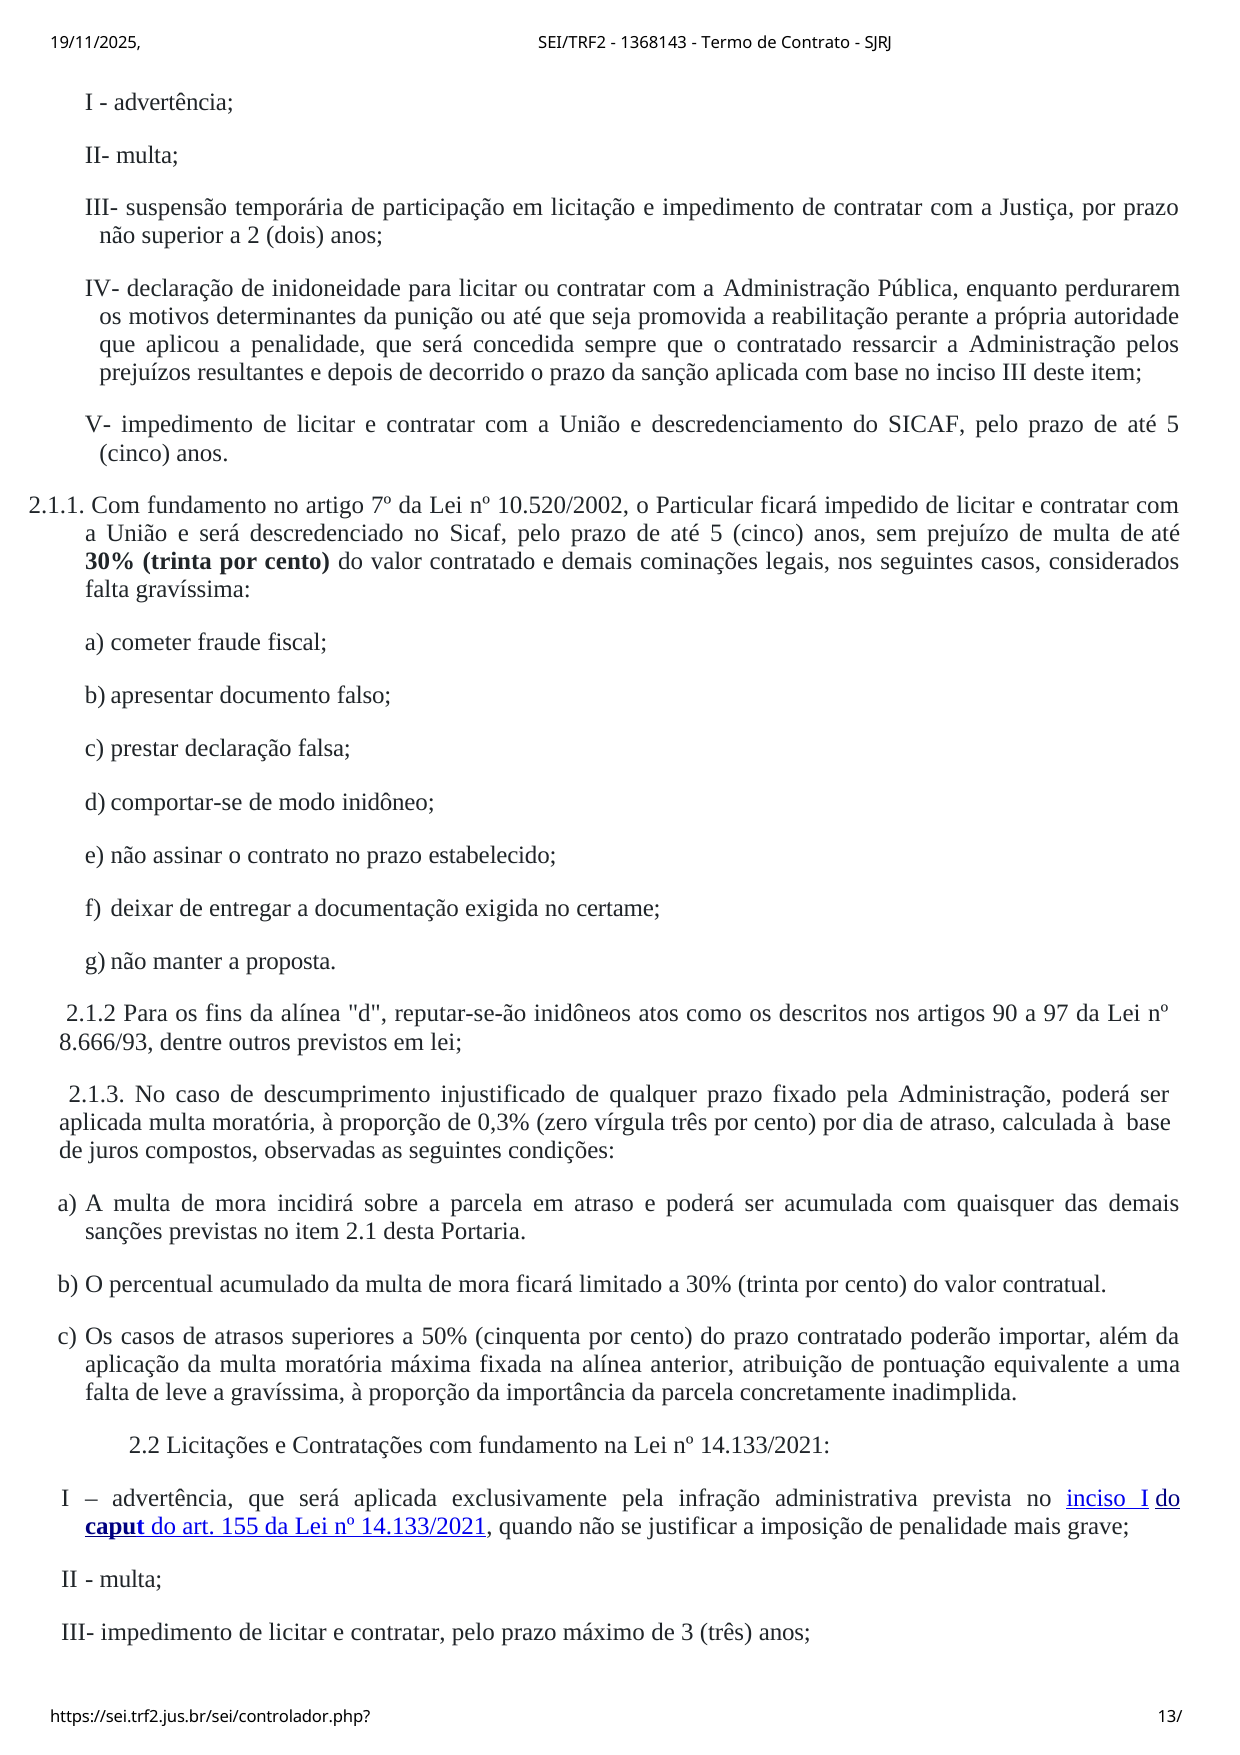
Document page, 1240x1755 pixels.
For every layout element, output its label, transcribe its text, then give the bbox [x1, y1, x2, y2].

list - impedimento de licitar e contratar, pelo prazo máximo de 3 (três) anos; [72, 1617, 1181, 1646]
list cometer fraude fiscal; [84, 627, 1181, 656]
list - impedimento de licitar e contratar com a União e descredenciamento do SICAF, pelo prazo de até 5 (cinco) anos. [84, 411, 1181, 466]
list Licitações e Contratações com fundamento na Lei nº 14.133/2021: [128, 1431, 1181, 1459]
list comportar-se de modo inidôneo; [84, 787, 1181, 815]
list O percentual acumulado da multa de mora ficará limitado a 30% (trinta por cento) do valor contratual. [72, 1269, 1181, 1298]
list deixar de entregar a documentação exigida no certame; [84, 893, 1181, 922]
list - advertência; [84, 87, 1181, 116]
text 2.1.3. No caso de descumprimento injustificado de qualquer prazo fixado pela Administração, poderá ser aplicada multa moratória, à proporção de 0,3% (zero vírgula três por cento) por dia de atraso, calculada à base de juros compostos, observadas as seguintes condições: [59, 1080, 1171, 1164]
list não manter a proposta. [84, 946, 1181, 975]
list Com fundamento no artigo 7º da Lei nº 10.520/2002, o Particular ficará impedido de licitar e contratar com a União e será descredenciado no Sicaf, pelo prazo de até 5 (cinco) anos, sem prejuízo de multa de até 30% (trinta por cento) do valor contratado e demais cominações legais, nos seguintes casos, considerados falta gravíssima: [72, 491, 1181, 603]
list – advertência, que será aplicada exclusivamente pela infração administrativa prevista no inciso I do caput do art. 155 da Lei nº 14.133/2021, quando não se justificar a imposição de penalidade mais grave; [72, 1484, 1181, 1540]
list não assinar o contrato no prazo estabelecido; [84, 840, 1181, 868]
list prestar declaração falsa; [84, 733, 1181, 762]
list Os casos de atrasos superiores a 50% (cinquenta por cento) do prazo contratado poderão importar, além da aplicação da multa moratória máxima fixada na alínea anterior, atribuição de pontuação equivalente a uma falta de leve a gravíssima, à proporção da importância da parcela concretamente inadimplida. [72, 1322, 1181, 1406]
list - multa; [84, 140, 1181, 169]
list - suspensão temporária de participação em licitação e impedimento de contratar com a Justiça, por prazo não superior a 2 (dois) anos; [84, 194, 1181, 249]
list A multa de mora incidirá sobre a parcela em atraso e poderá ser acumulada com quaisquer das demais sanções previstas no item 2.1 desta Portaria. [72, 1189, 1181, 1244]
list apresentar documento falso; [84, 680, 1181, 709]
text 2.1.2 Para os fins da alínea "d", reputar-se-ão inidôneos atos como os descritos nos artigos 90 a 97 da Lei nº 8.666/93, dentre outros previstos em lei; [59, 999, 1171, 1055]
list - multa; [72, 1564, 1181, 1593]
list - declaração de inidoneidade para licitar ou contratar com a Administração Pública, enquanto perdurarem os motivos determinantes da punição ou até que seja promovida a reabilitação perante a própria autoridade que aplicou a penalidade, que será concedida sempre que o contratado ressarcir a Administração pelos prejuízos resultantes e depois de decorrido o prazo da sanção aplicada com base no inciso III deste item; [84, 274, 1181, 386]
